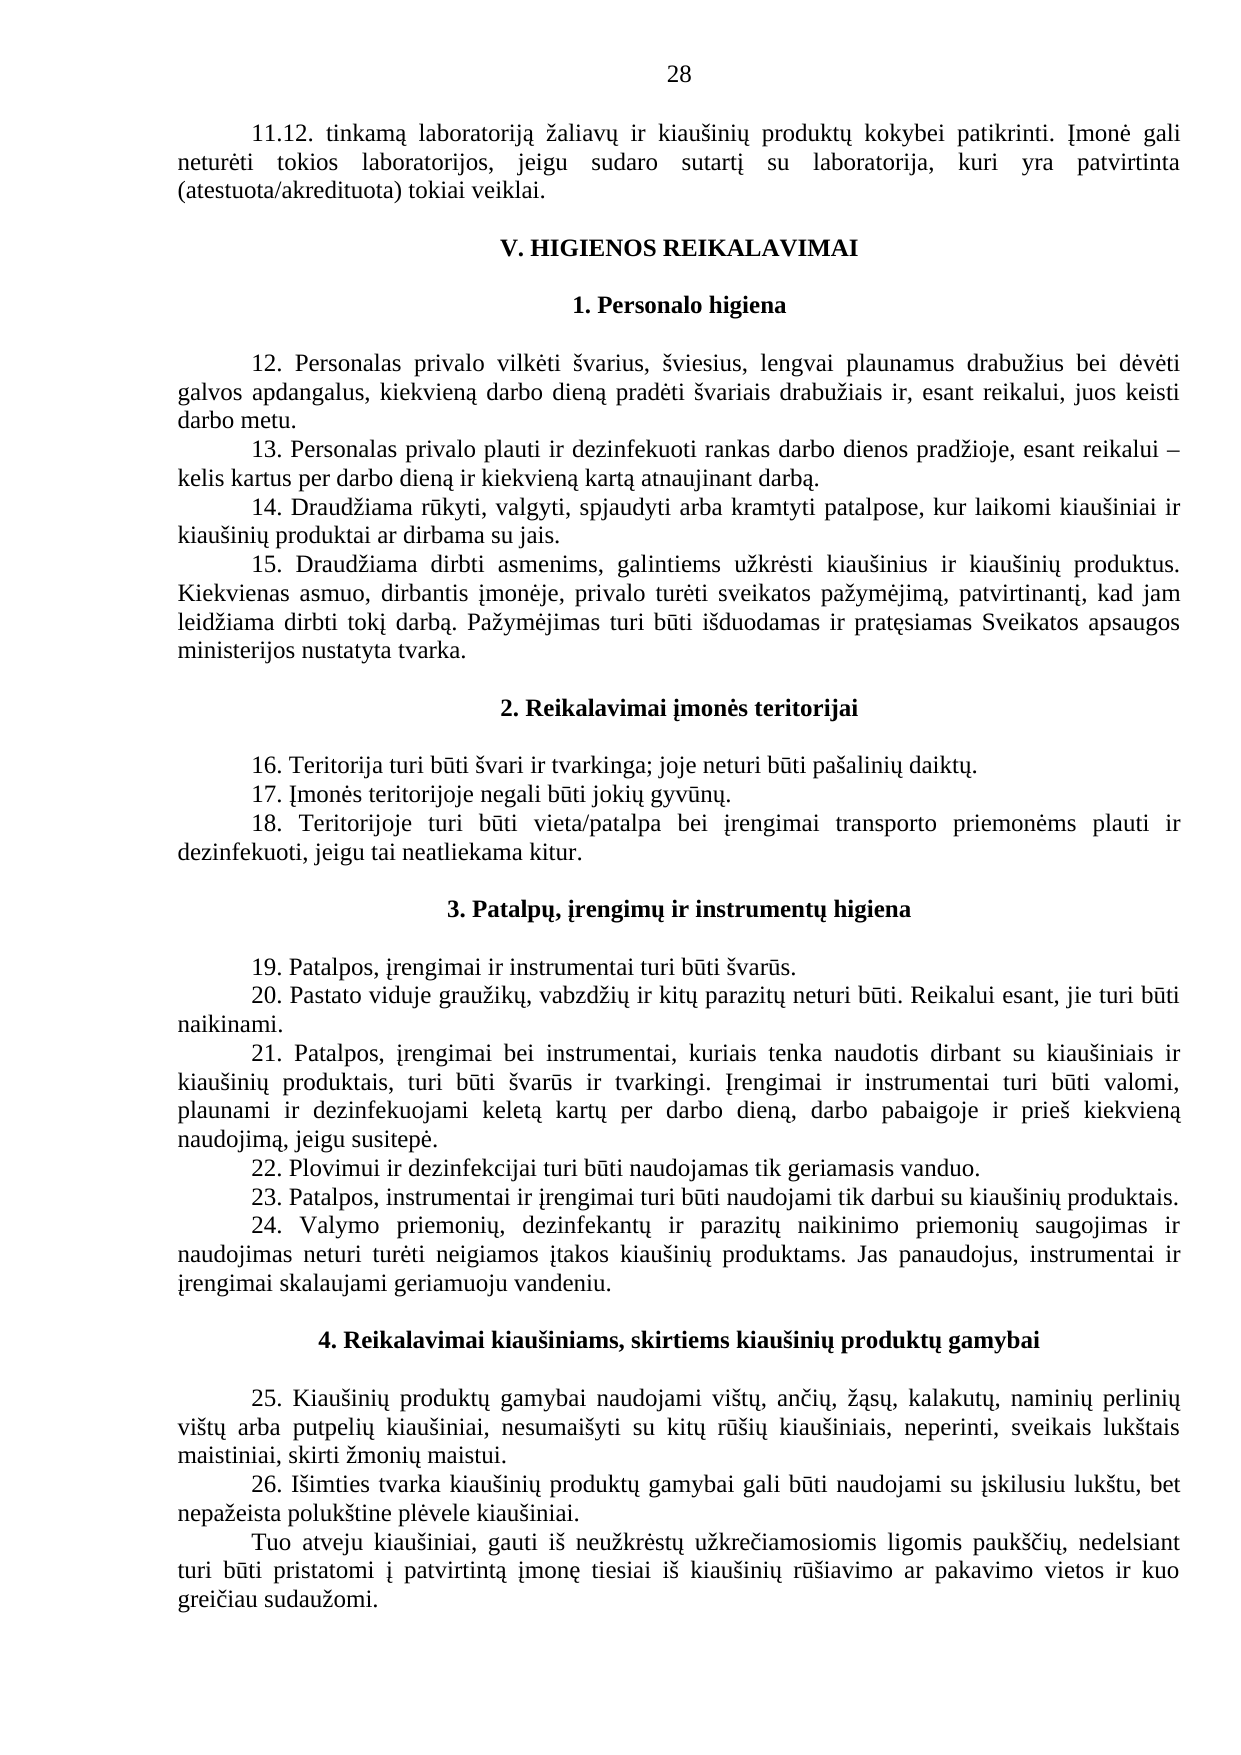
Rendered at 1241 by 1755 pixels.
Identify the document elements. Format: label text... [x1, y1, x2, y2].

text 16. Teritorija turi būti švari ir tvarkinga; joje neturi būti pašalinių daiktų. [177, 751, 1181, 779]
text 23. Patalpos, instrumentai ir įrengimai turi būti naudojami tik darbui su kiaušinių produktais. [177, 1182, 1181, 1211]
text 26. Išimties tvarka kiaušinių produktų gamybai gali būti naudojami su įskilusiu lukštu, bet nepažeista polukštine plėvele kiaušiniai. [177, 1469, 1181, 1527]
text Tuo atveju kiaušiniai, gauti iš neužkrėstų užkrečiamosiomis ligomis paukščių, nedelsiant turi būti pristatomi į patvirtintą įmonę tiesiai iš kiaušinių rūšiavimo ar pakavimo vietos ir kuo greičiau sudaužomi. [177, 1527, 1181, 1613]
text 2. Reikalavimai įmonės teritorijai [177, 693, 1181, 722]
text 19. Patalpos, įrengimai ir instrumentai turi būti švarūs. [177, 952, 1181, 981]
text 12. Personalas privalo vilkėti švarius, šviesius, lengvai plaunamus drabužius bei dėvėti galvos apdangalus, kiekvieną darbo dieną pradėti švariais drabužiais ir, esant reikalui, juos keisti darbo metu. [177, 348, 1181, 434]
text 24. Valymo priemonių, dezinfekantų ir parazitų naikinimo priemonių saugojimas ir naudojimas neturi turėti neigiamos įtakos kiaušinių produktams. Jas panaudojus, instrumentai ir įrengimai skalaujami geriamuoju vandeniu. [177, 1211, 1181, 1297]
text 20. Pastato viduje graužikų, vabzdžių ir kitų parazitų neturi būti. Reikalui esant, jie turi būti naikinami. [177, 981, 1181, 1038]
text 15. Draudžiama dirbti asmenims, galintiems užkrėsti kiaušinius ir kiaušinių produktus. Kiekvienas asmuo, dirbantis įmonėje, privalo turėti sveikatos pažymėjimą, patvirtinantį, kad jam leidžiama dirbti tokį darbą. Pažymėjimas turi būti išduodamas ir pratęsiamas Sveikatos apsaugos ministerijos nustatyta tvarka. [177, 549, 1181, 664]
text 25. Kiaušinių produktų gamybai naudojami vištų, ančių, žąsų, kalakutų, naminių perlinių vištų arba putpelių kiaušiniai, nesumaišyti su kitų rūšių kiaušiniais, neperinti, sveikais lukštais maistiniai, skirti žmonių maistui. [177, 1383, 1181, 1469]
text 11.12. tinkamą laboratoriją žaliavų ir kiaušinių produktų kokybei patikrinti. Įmonė gali neturėti tokios laboratorijos, jeigu sudaro sutartį su laboratorija, kuri yra patvirtinta (atestuota/akredituota) tokiai veiklai. [177, 118, 1181, 204]
text 17. Įmonės teritorijoje negali būti jokių gyvūnų. [177, 779, 1181, 808]
text 13. Personalas privalo plauti ir dezinfekuoti rankas darbo dienos pradžioje, esant reikalui – kelis kartus per darbo dieną ir kiekvieną kartą atnaujinant darbą. [177, 434, 1181, 492]
text 3. Patalpų, įrengimų ir instrumentų higiena [177, 894, 1181, 923]
text V. HIGIENOS REIKALAVIMAI [177, 233, 1181, 262]
text 14. Draudžiama rūkyti, valgyti, spjaudyti arba kramtyti patalpose, kur laikomi kiaušiniai ir kiaušinių produktai ar dirbama su jais. [177, 492, 1181, 549]
text 22. Plovimui ir dezinfekcijai turi būti naudojamas tik geriamasis vanduo. [177, 1153, 1181, 1182]
text 21. Patalpos, įrengimai bei instrumentai, kuriais tenka naudotis dirbant su kiaušiniais ir kiaušinių produktais, turi būti švarūs ir tvarkingi. Įrengimai ir instrumentai turi būti valomi, plaunami ir dezinfekuojami keletą kartų per darbo dieną, darbo pabaigoje ir prieš kiekvieną naudojimą, jeigu susitepė. [177, 1038, 1181, 1153]
text 4. Reikalavimai kiaušiniams, skirtiems kiaušinių produktų gamybai [177, 1326, 1181, 1354]
text 1. Personalo higiena [177, 291, 1181, 319]
text 18. Teritorijoje turi būti vieta/patalpa bei įrengimai transporto priemonėms plauti ir dezinfekuoti, jeigu tai neatliekama kitur. [177, 808, 1181, 866]
